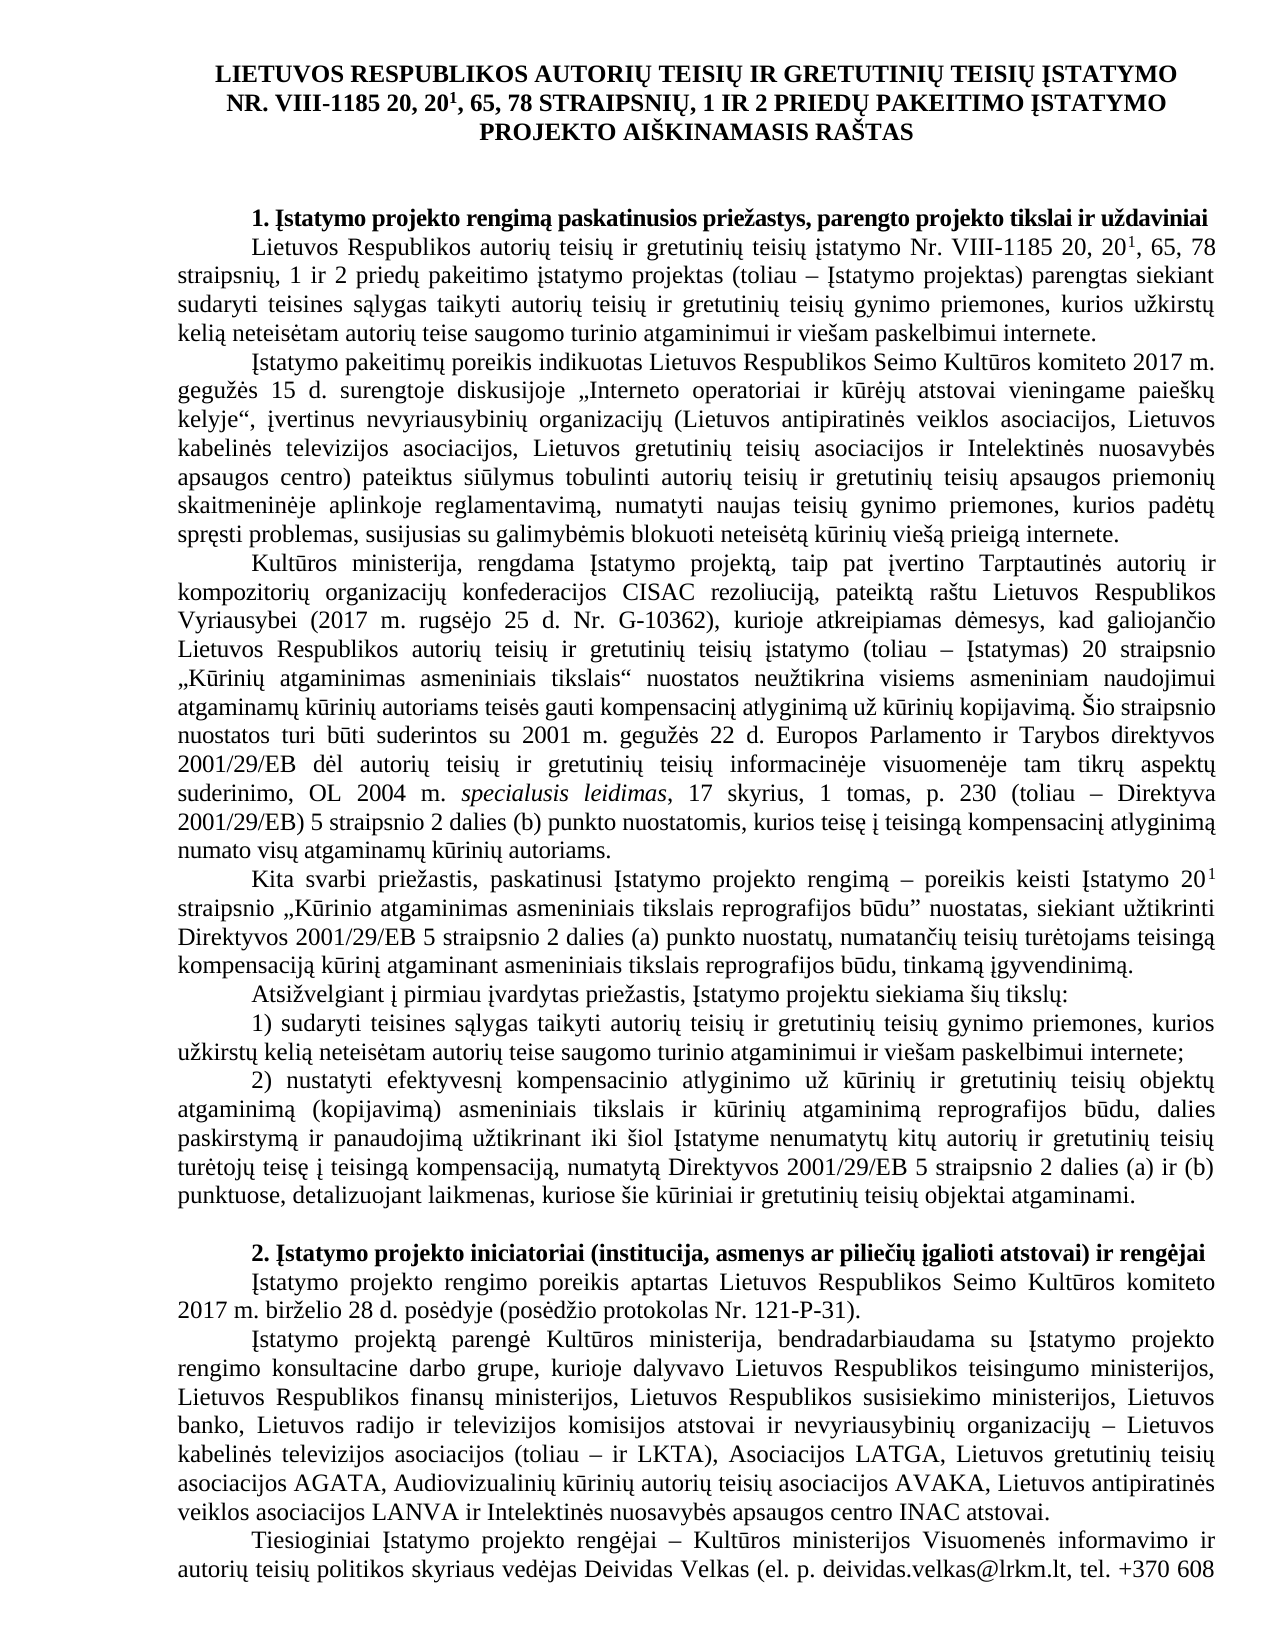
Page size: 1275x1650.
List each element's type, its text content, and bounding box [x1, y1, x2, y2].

text 2) nustatyti efektyvesnį kompensacinio atlyginimo už kūrinių ir gretutinių teisių objektų atgaminimą (kopijavimą) asmeniniais tikslais ir kūrinių atgaminimą reprografijos būdu, dalies paskirstymą ir panaudojimą užtikrinant iki šiol Įstatyme nenumatytų kitų autorių ir gretutinių teisių turėtojų teisę į teisingą kompensaciją, numatytą Direktyvos 2001/29/EB 5 straipsnio 2 dalies (a) ir (b) punktuose, detalizuojant laikmenas, kuriose šie kūriniai ir gretutinių teisių objektai atgaminami. [177, 1065, 1216, 1209]
text 1) sudaryti teisines sąlygas taikyti autorių teisių ir gretutinių teisių gynimo priemones, kurios užkirstų kelią neteisėtam autorių teise saugomo turinio atgaminimui ir viešam paskelbimui internete; [177, 1008, 1216, 1065]
text Įstatymo projektą parengė Kultūros ministerija, bendradarbiaudama su Įstatymo projekto rengimo konsultacine darbo grupe, kurioje dalyvavo Lietuvos Respublikos teisingumo ministerijos, Lietuvos Respublikos finansų ministerijos, Lietuvos Respublikos susisiekimo ministerijos, Lietuvos banko, Lietuvos radijo ir televizijos komisijos atstovai ir nevyriausybinių organizacijų – Lietuvos kabelinės televizijos asociacijos (toliau – ir LKTA), Asociacijos LATGA, Lietuvos gretutinių teisių asociacijos AGATA, Audiovizualinių kūrinių autorių teisių asociacijos AVAKA, Lietuvos antipiratinės veiklos asociacijos LANVA ir Intelektinės nuosavybės apsaugos centro INAC atstovai. [177, 1324, 1216, 1525]
text Kultūros ministerija, rengdama Įstatymo projektą, taip pat įvertino Tarptautinės autorių ir kompozitorių organizacijų konfederacijos CISAC rezoliuciją, pateiktą raštu Lietuvos Respublikos Vyriausybei (2017 m. rugsėjo 25 d. Nr. G-10362), kurioje atkreipiamas dėmesys, kad galiojančio Lietuvos Respublikos autorių teisių ir gretutinių teisių įstatymo (toliau – Įstatymas) 20 straipsnio „Kūrinių atgaminimas asmeniniais tikslais“ nuostatos neužtikrina visiems asmeniniam naudojimui atgaminamų kūrinių autoriams teisės gauti kompensacinį atlyginimą už kūrinių kopijavimą. Šio straipsnio nuostatos turi būti suderintos su 2001 m. gegužės 22 d. Europos Parlamento ir Tarybos direktyvos 2001/29/EB dėl autorių teisių ir gretutinių teisių informacinėje visuomenėje tam tikrų aspektų suderinimo, OL 2004 m. specialusis leidimas, 17 skyrius, 1 tomas, p. 230 (toliau – Direktyva 2001/29/EB) 5 straipsnio 2 dalies (b) punkto nuostatomis, kurios teisę į teisingą kompensacinį atlyginimą numato visų atgaminamų kūrinių autoriams. [177, 548, 1216, 864]
text LIETUVOS RESPUBLIKOS AUTORIŲ TEISIŲ IR GRETUTINIŲ TEISIŲ ĮSTATYMO NR. VIII-1185 20, 201, 65, 78 STRAIPSNIŲ, 1 IR 2 PRIEDŲ PAKEITIMO ĮSTATYMO PROJEKTO AIŠKINAMASIS RAŠTAS [177, 59, 1216, 145]
text Atsižvelgiant į pirmiau įvardytas priežastis, Įstatymo projektu siekiama šių tikslų: [177, 979, 1216, 1008]
text Tiesioginiai Įstatymo projekto rengėjai – Kultūros ministerijos Visuomenės informavimo ir autorių teisių politikos skyriaus vedėjas Deividas Velkas (el. p. deividas.velkas@lrkm.lt, tel. +370 608 [177, 1525, 1216, 1583]
text Kita svarbi priežastis, paskatinusi Įstatymo projekto rengimą – poreikis keisti Įstatymo 201 straipsnio „Kūrinio atgaminimas asmeniniais tikslais reprografijos būdu” nuostatas, siekiant užtikrinti Direktyvos 2001/29/EB 5 straipsnio 2 dalies (a) punkto nuostatų, numatančių teisių turėtojams teisingą kompensaciją kūrinį atgaminant asmeniniais tikslais reprografijos būdu, tinkamą įgyvendinimą. [177, 864, 1216, 979]
text 2. Įstatymo projekto iniciatoriai (institucija, asmenys ar piliečių įgalioti atstovai) ir rengėjai [177, 1238, 1216, 1267]
text Lietuvos Respublikos autorių teisių ir gretutinių teisių įstatymo Nr. VIII-1185 20, 201, 65, 78 straipsnių, 1 ir 2 priedų pakeitimo įstatymo projektas (toliau – Įstatymo projektas) parengtas siekiant sudaryti teisines sąlygas taikyti autorių teisių ir gretutinių teisių gynimo priemones, kurios užkirstų kelią neteisėtam autorių teise saugomo turinio atgaminimui ir viešam paskelbimui internete. [177, 232, 1216, 347]
text Įstatymo pakeitimų poreikis indikuotas Lietuvos Respublikos Seimo Kultūros komiteto 2017 m. gegužės 15 d. surengtoje diskusijoje „Interneto operatoriai ir kūrėjų atstovai vieningame paieškų kelyje“, įvertinus nevyriausybinių organizacijų (Lietuvos antipiratinės veiklos asociacijos, Lietuvos kabelinės televizijos asociacijos, Lietuvos gretutinių teisių asociacijos ir Intelektinės nuosavybės apsaugos centro) pateiktus siūlymus tobulinti autorių teisių ir gretutinių teisių apsaugos priemonių skaitmeninėje aplinkoje reglamentavimą, numatyti naujas teisių gynimo priemones, kurios padėtų spręsti problemas, susijusias su galimybėmis blokuoti neteisėtą kūrinių viešą prieigą internete. [177, 347, 1216, 548]
text Įstatymo projekto rengimo poreikis aptartas Lietuvos Respublikos Seimo Kultūros komiteto 2017 m. birželio 28 d. posėdyje (posėdžio protokolas Nr. 121-P-31). [177, 1267, 1216, 1324]
text 1. Įstatymo projekto rengimą paskatinusios priežastys, parengto projekto tikslai ir uždaviniai [177, 203, 1216, 232]
